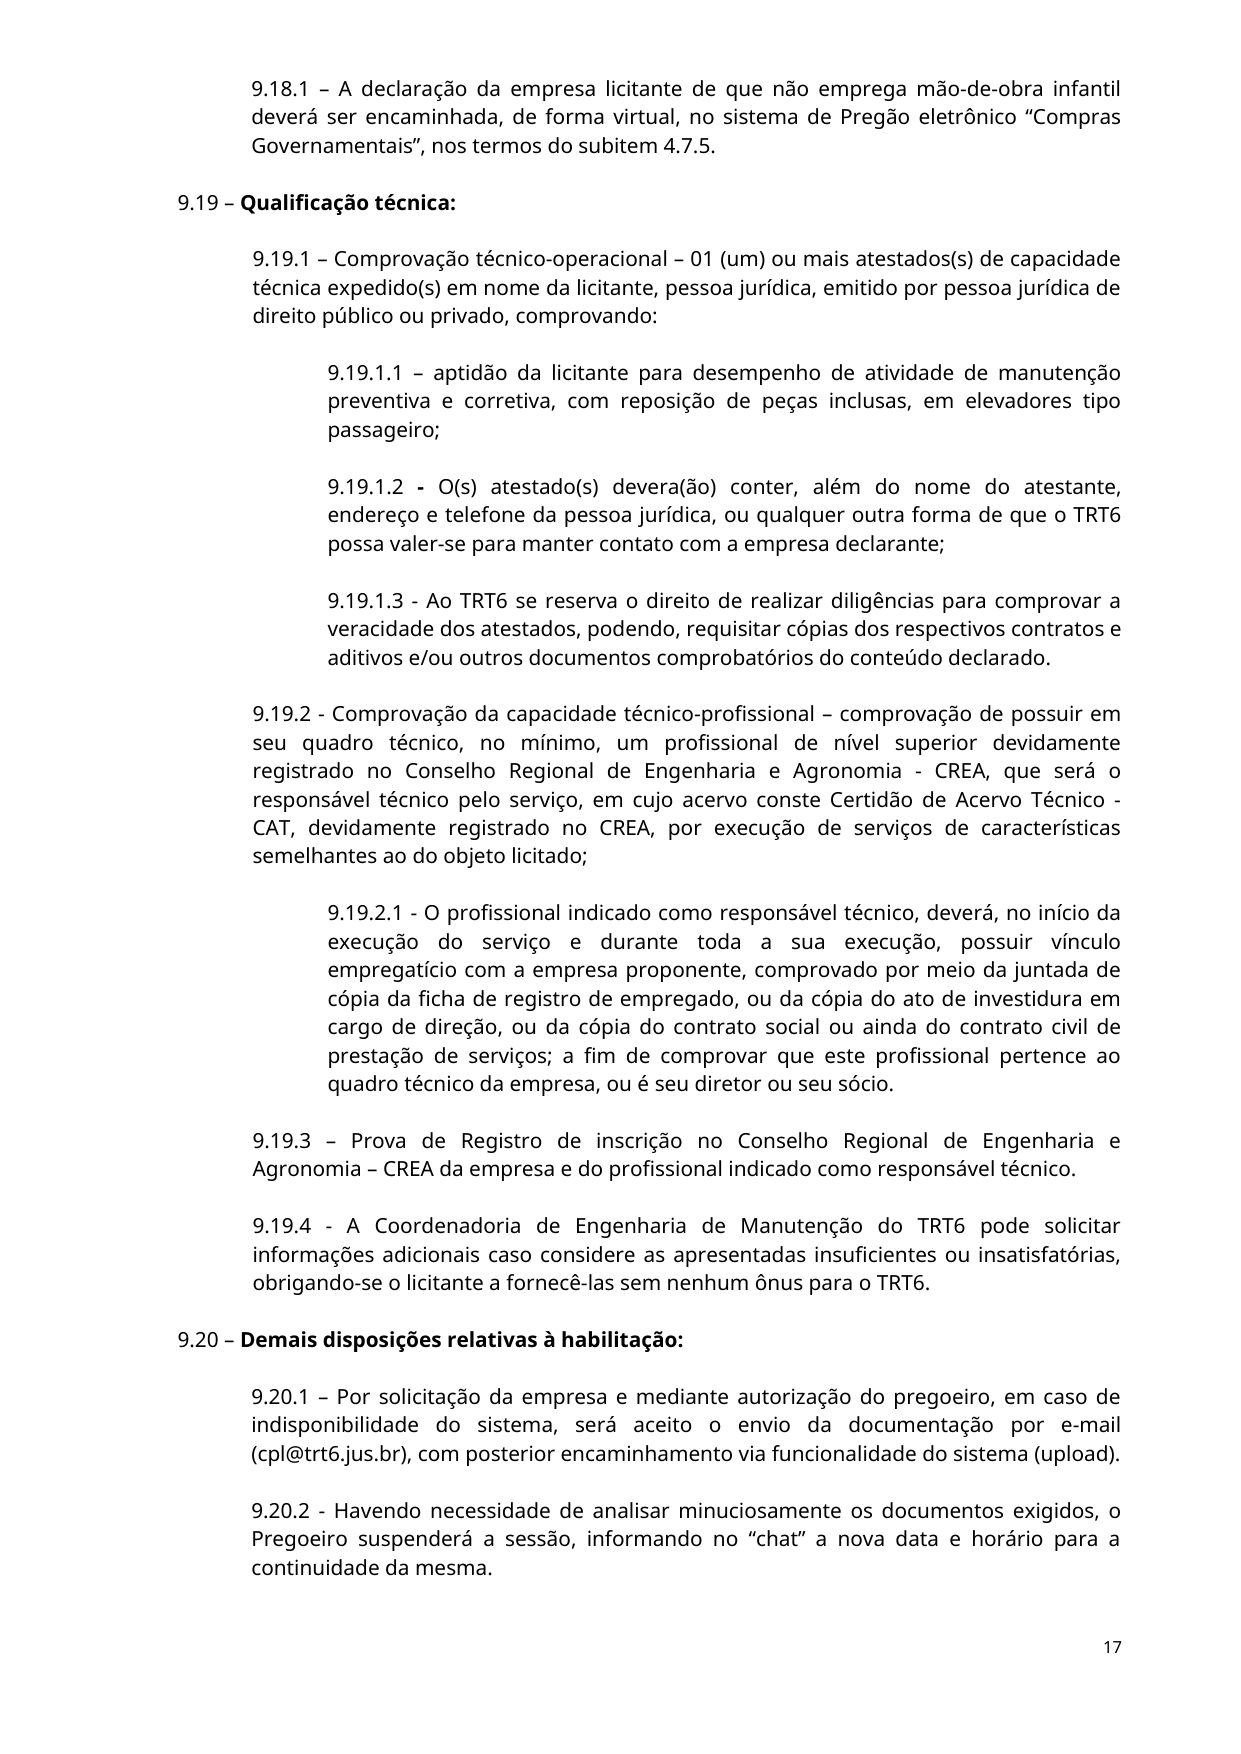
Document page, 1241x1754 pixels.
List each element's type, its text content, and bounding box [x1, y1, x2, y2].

text 9.19 – Qualificação técnica: [177, 188, 1122, 216]
text 9.20.1 – Por solicitação da empresa e mediante autorização do pregoeiro, em caso de indisponibilidade do sistema, será aceito o envio da documentação por e-mail (cpl@trt6.jus.br), com posterior encaminhamento via funcionalidade do sistema (upload). [251, 1382, 1122, 1467]
text 9.19.1.1 – aptidão da licitante para desempenho de atividade de manutenção preventiva e corretiva, com reposição de peças inclusas, em elevadores tipo passageiro; [327, 358, 1122, 443]
text 9.18.1 – A declaração da empresa licitante de que não emprega mão-de-obra infantil deverá ser encaminhada, de forma virtual, no sistema de Pregão eletrônico “Compras Governamentais”, nos termos do subitem 4.7.5. [251, 74, 1122, 159]
text 9.19.1.2 - O(s) atestado(s) devera(ão) conter, além do nome do atestante, endereço e telefone da pessoa jurídica, ou qualquer outra forma de que o TRT6 possa valer-se para manter contato com a empresa declarante; [327, 472, 1122, 557]
text 9.19.1 – Comprovação técnico-operacional – 01 (um) ou mais atestados(s) de capacidade técnica expedido(s) em nome da licitante, pessoa jurídica, emitido por pessoa jurídica de direito público ou privado, comprovando: [252, 244, 1122, 330]
text 9.19.2 - Comprovação da capacidade técnico-profissional – comprovação de possuir em seu quadro técnico, no mínimo, um profissional de nível superior devidamente registrado no Conselho Regional de Engenharia e Agronomia - CREA, que será o responsável técnico pelo serviço, em cujo acervo conste Certidão de Acervo Técnico - CAT, devidamente registrado no CREA, por execução de serviços de características semelhantes ao do objeto licitado; [252, 699, 1122, 870]
text 9.19.1.3 - Ao TRT6 se reserva o direito de realizar diligências para comprovar a veracidade dos atestados, podendo, requisitar cópias dos respectivos contratos e aditivos e/ou outros documentos comprobatórios do conteúdo declarado. [327, 586, 1122, 671]
text 9.19.2.1 - O profissional indicado como responsável técnico, deverá, no início da execução do serviço e durante toda a sua execução, possuir vínculo empregatício com a empresa proponente, comprovado por meio da juntada de cópia da ficha de registro de empregado, ou da cópia do ato de investidura em cargo de direção, ou da cópia do contrato social ou ainda do contrato civil de prestação de serviços; a fim de comprovar que este profissional pertence ao quadro técnico da empresa, ou é seu diretor ou seu sócio. [327, 898, 1122, 1098]
text 9.19.3 – Prova de Registro de inscrição no Conselho Regional de Engenharia e Agronomia – CREA da empresa e do profissional indicado como responsável técnico. [252, 1126, 1122, 1183]
text 9.20 – Demais disposições relativas à habilitação: [177, 1325, 1122, 1353]
text 9.20.2 - Havendo necessidade de analisar minuciosamente os documentos exigidos, o Pregoeiro suspenderá a sessão, informando no “chat” a nova data e horário para a continuidade da mesma. [251, 1496, 1122, 1581]
text 9.19.4 - A Coordenadoria de Engenharia de Manutenção do TRT6 pode solicitar informações adicionais caso considere as apresentadas insuficientes ou insatisfatórias, obrigando-se o licitante a fornecê-las sem nenhum ônus para o TRT6. [252, 1211, 1122, 1297]
